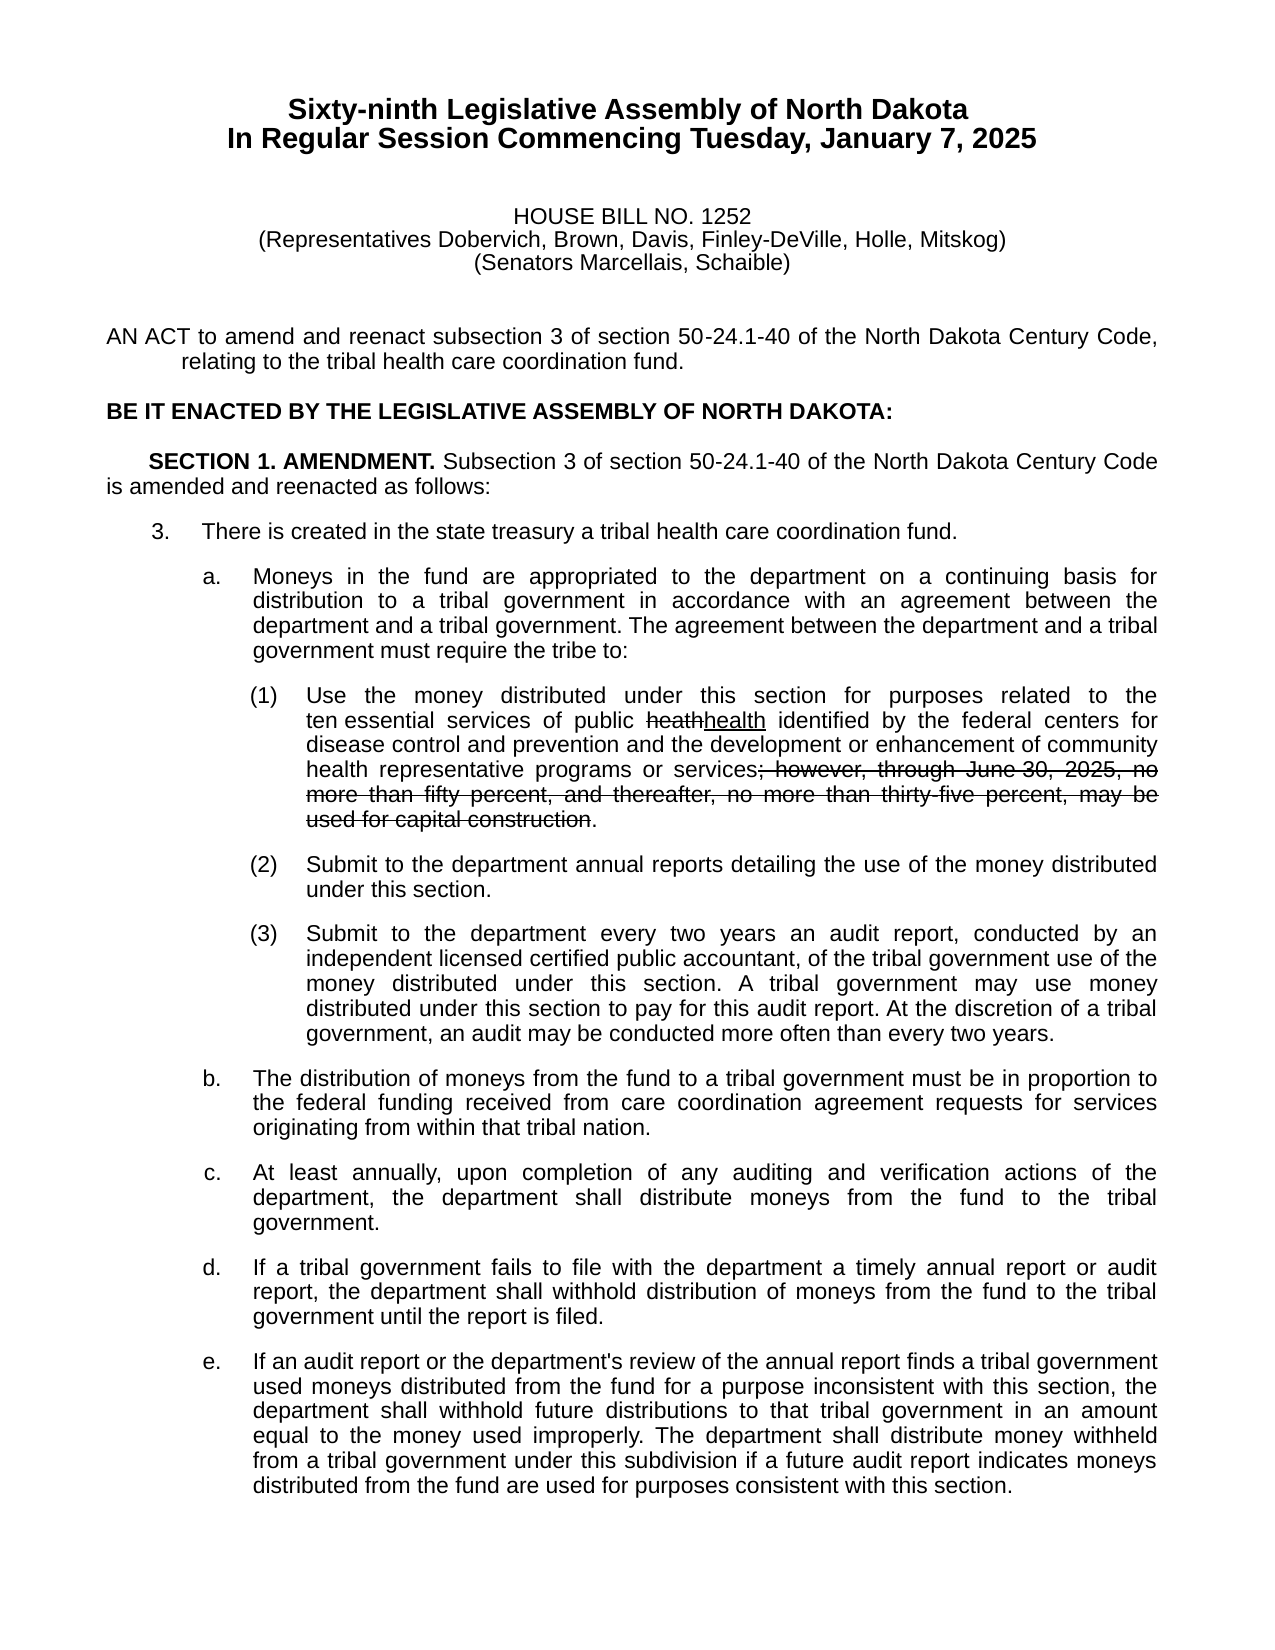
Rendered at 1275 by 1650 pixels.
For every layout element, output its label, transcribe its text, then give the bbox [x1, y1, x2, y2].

text SECTION 1. AMENDMENT. Subsection 3 of section 50‑24.1‑40 of the North Dakota Century Code is amended and reenacted as follows: [106, 450, 1158, 499]
text a. Moneys in the fund are appropriated to the department on a continuing basis for distribution to a tribal government in accordance with an agreement between the department and a tribal government. The agreement between the department and a tribal government must require the tribe to: [106, 564, 1158, 663]
text (Representatives Dobervich, Brown, Davis, Finley-DeVille, Holle, Mitskog) [106, 229, 1158, 252]
text c. At least annually, upon completion of any auditing and verification actions of the department, the department shall distribute moneys from the fund to the tribal government. [106, 1161, 1158, 1235]
text (3) Submit to the department every two years an audit report, conducted by an independent licensed certified public accountant, of the tribal government use of the money distributed under this section. A tribal government may use money distributed under this section to pay for this audit report. At the discretion of a tribal government, an audit may be conducted more often than every two years. [106, 922, 1158, 1046]
text (Senators Marcellais, Schaible) [106, 252, 1158, 275]
text 3. There is created in the state treasury a tribal health care coordination fund. [106, 519, 1158, 544]
text (1) Use the money distributed under this section for purposes related to the ten essential services of public heathhealth identified by the federal centers for disease control and prevention and the development or enhancement of community health representative programs or services; however, through June 30, 2025, no more than fifty percent, and thereafter, no more than thirty‑five percent, may be used for capital construction. [106, 683, 1158, 832]
title In Regular Session Commencing Tuesday, January 7, 2025 [106, 125, 1158, 154]
title Sixty-ninth Legislative Assembly of North Dakota [106, 96, 1158, 125]
text b. The distribution of moneys from the fund to a tribal government must be in proportion to the federal funding received from care coordination agreement requests for services originating from within that tribal nation. [106, 1066, 1158, 1141]
title AN ACT to amend and reenact subsection 3 of section 50‑24.1‑40 of the North Dakota Century Code, relating to the tribal health care coordination fund. [106, 325, 1158, 374]
text House BILL NO. 1252 [106, 204, 1158, 229]
text e. If an audit report or the department's review of the annual report finds a tribal government used moneys distributed from the fund for a purpose inconsistent with this section, the department shall withhold future distributions to that tribal government in an amount equal to the money used improperly. The department shall distribute money withheld from a tribal government under this subdivision if a future audit report indicates moneys distributed from the fund are used for purposes consistent with this section. [106, 1349, 1158, 1498]
text (2) Submit to the department annual reports detailing the use of the money distributed under this section. [106, 852, 1158, 902]
text d. If a tribal government fails to file with the department a timely annual report or audit report, the department shall withhold distribution of moneys from the fund to the tribal government until the report is filed. [106, 1255, 1158, 1329]
text BE IT ENACTED BY THE LEGISLATIVE ASSEMBLY OF NORTH DAKOTA: [106, 400, 1158, 425]
